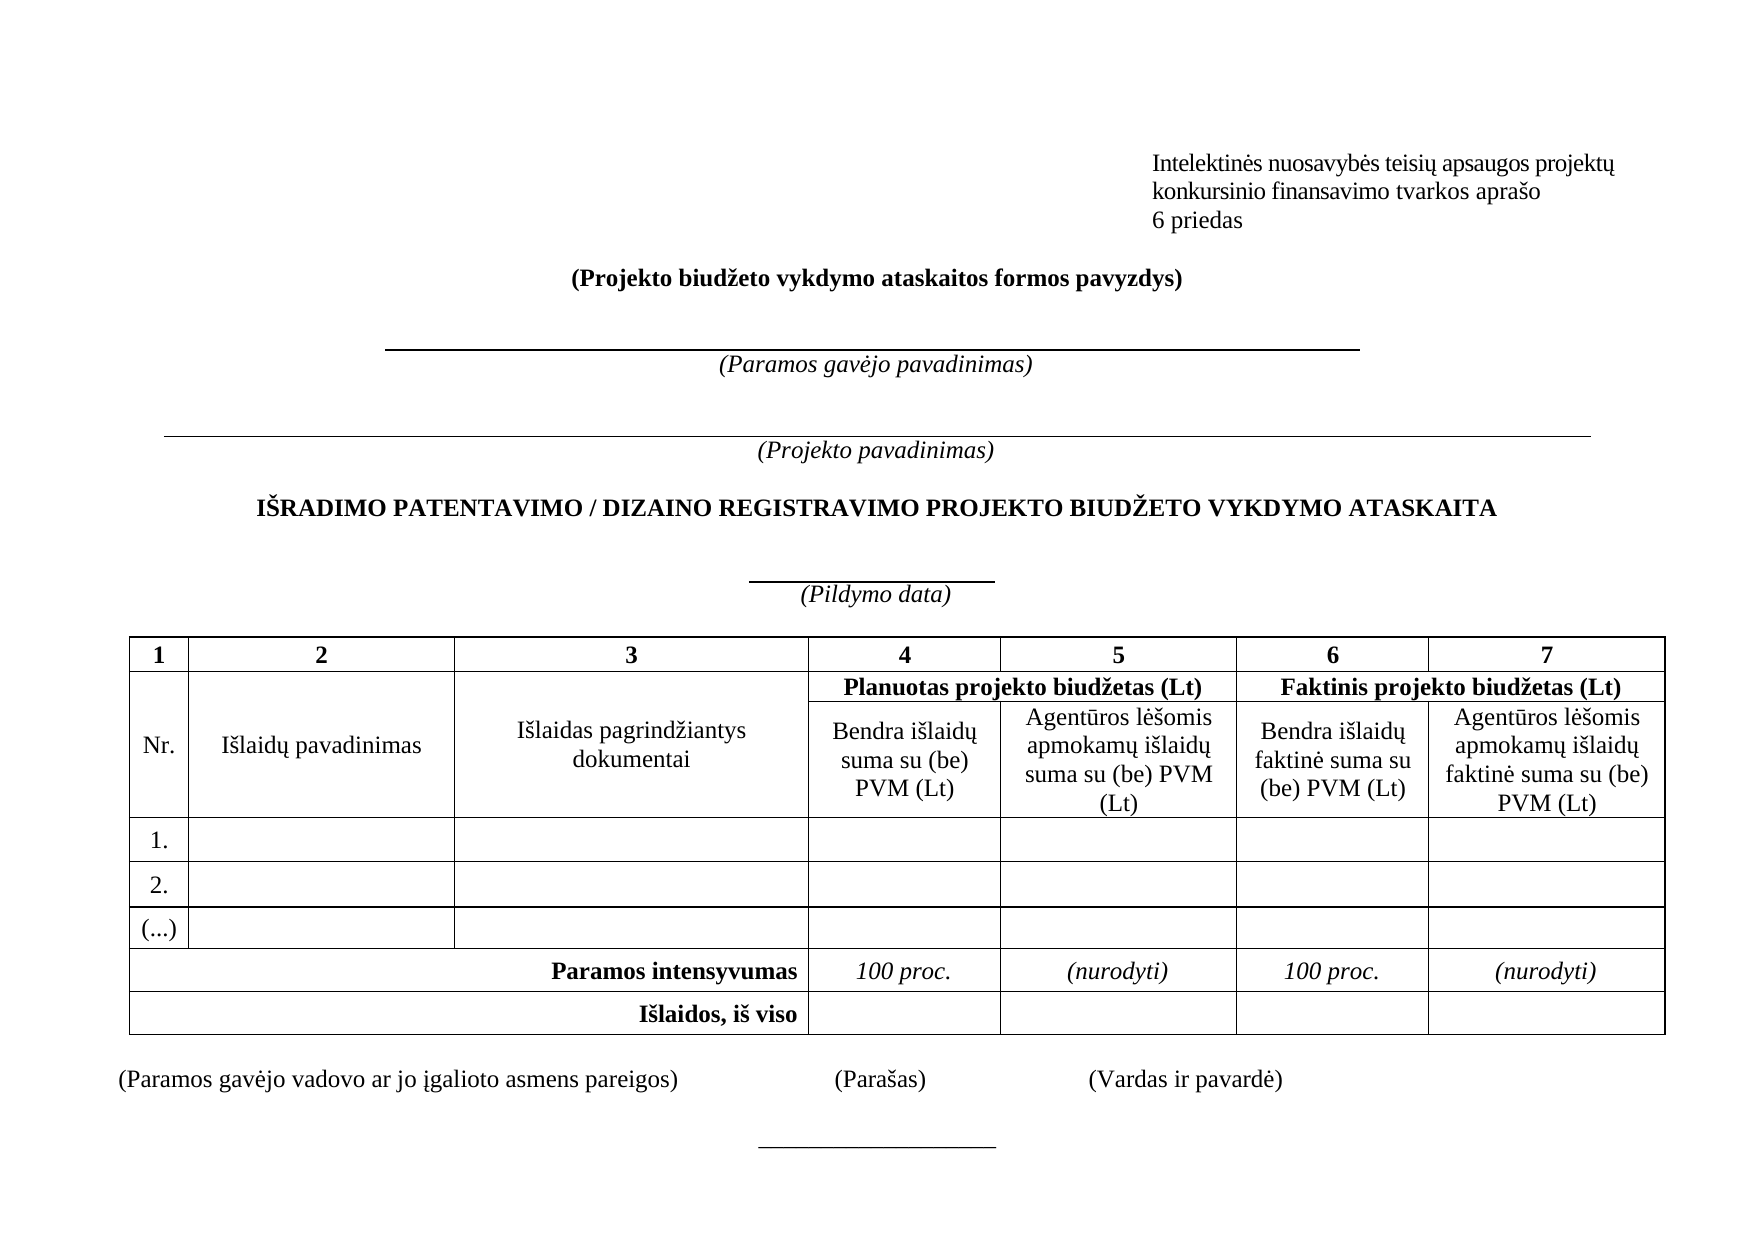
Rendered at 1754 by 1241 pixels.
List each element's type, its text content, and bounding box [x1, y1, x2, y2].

table_cell [455, 818, 808, 861]
table_cell Agentūros lėšomis apmokamų išlaidų suma su (be) PVM (Lt) [1001, 702, 1236, 817]
table_cell 2. [130, 862, 188, 906]
table_header 7 [1429, 638, 1664, 671]
table_cell [1001, 992, 1236, 1034]
table_cell [1237, 992, 1428, 1034]
table_header 1 [130, 638, 188, 671]
table_cell [455, 908, 808, 948]
table_cell [1001, 818, 1236, 861]
table_cell Nr. [130, 672, 188, 817]
table_cell [809, 862, 1000, 906]
table_cell [809, 908, 1000, 948]
text ___________________ [118, 1122, 1636, 1150]
text (Projekto pavadinimas) [118, 435, 1636, 464]
text (Paramos gavėjo vadovo ar jo įgalioto asmens pareigos) (Parašas) (Vardas ir pavardė) [118, 1064, 1636, 1093]
table_cell (...) [130, 908, 188, 948]
table_cell [1429, 862, 1664, 906]
table_cell [1429, 818, 1664, 861]
table_cell [455, 862, 808, 906]
table_header 5 [1001, 638, 1236, 671]
text Intelektinės nuosavybės teisių apsaugos projektų [1152, 148, 1636, 176]
text 6 priedas [1152, 205, 1636, 234]
table_cell [1429, 992, 1664, 1034]
table_cell [1237, 862, 1428, 906]
table_cell [189, 818, 454, 861]
table_header 3 [455, 638, 808, 671]
table_cell [1001, 862, 1236, 906]
table_cell Faktinis projekto biudžetas (Lt) [1237, 672, 1664, 701]
text konkursinio finansavimo tvarkos aprašo [1152, 176, 1636, 205]
table_cell [1429, 908, 1664, 948]
text IŠRADIMo PATENTAVIMO / DIZAINO REGISTRAVIMO projekto biudžeto vykdymo ataskaita [118, 493, 1636, 521]
table_cell [1237, 908, 1428, 948]
table_cell Išlaidos, iš viso [130, 992, 808, 1034]
text (Projekto biudžeto vykdymo ataskaitos formos pavyzdys) [118, 263, 1636, 291]
table_cell Planuotas projekto biudžetas (Lt) [809, 672, 1236, 701]
table_cell [1001, 908, 1236, 948]
table_cell Bendra išlaidų suma su (be) PVM (Lt) [809, 702, 1000, 817]
table_cell [189, 908, 454, 948]
table_cell Išlaidų pavadinimas [189, 672, 454, 817]
text (Pildymo data) [118, 579, 1636, 608]
table_cell [189, 862, 454, 906]
table_cell [1237, 818, 1428, 861]
table_cell [809, 992, 1000, 1034]
table_cell (nurodyti) [1429, 949, 1664, 991]
table_cell (nurodyti) [1001, 949, 1236, 991]
table_cell 1. [130, 818, 188, 861]
table_cell 100 proc. [809, 949, 1000, 991]
table_cell [809, 818, 1000, 861]
table_cell Bendra išlaidų faktinė suma su (be) PVM (Lt) [1237, 702, 1428, 817]
text (Paramos gavėjo pavadinimas) [118, 349, 1636, 378]
table_header 4 [809, 638, 1000, 671]
table_cell 100 proc. [1237, 949, 1428, 991]
table_cell Išlaidas pagrindžiantys dokumentai [455, 672, 808, 817]
table_cell Agentūros lėšomis apmokamų išlaidų faktinė suma su (be) PVM (Lt) [1429, 702, 1664, 817]
table_header 6 [1237, 638, 1428, 671]
table_cell Paramos intensyvumas [130, 949, 808, 991]
table_header 2 [189, 638, 454, 671]
